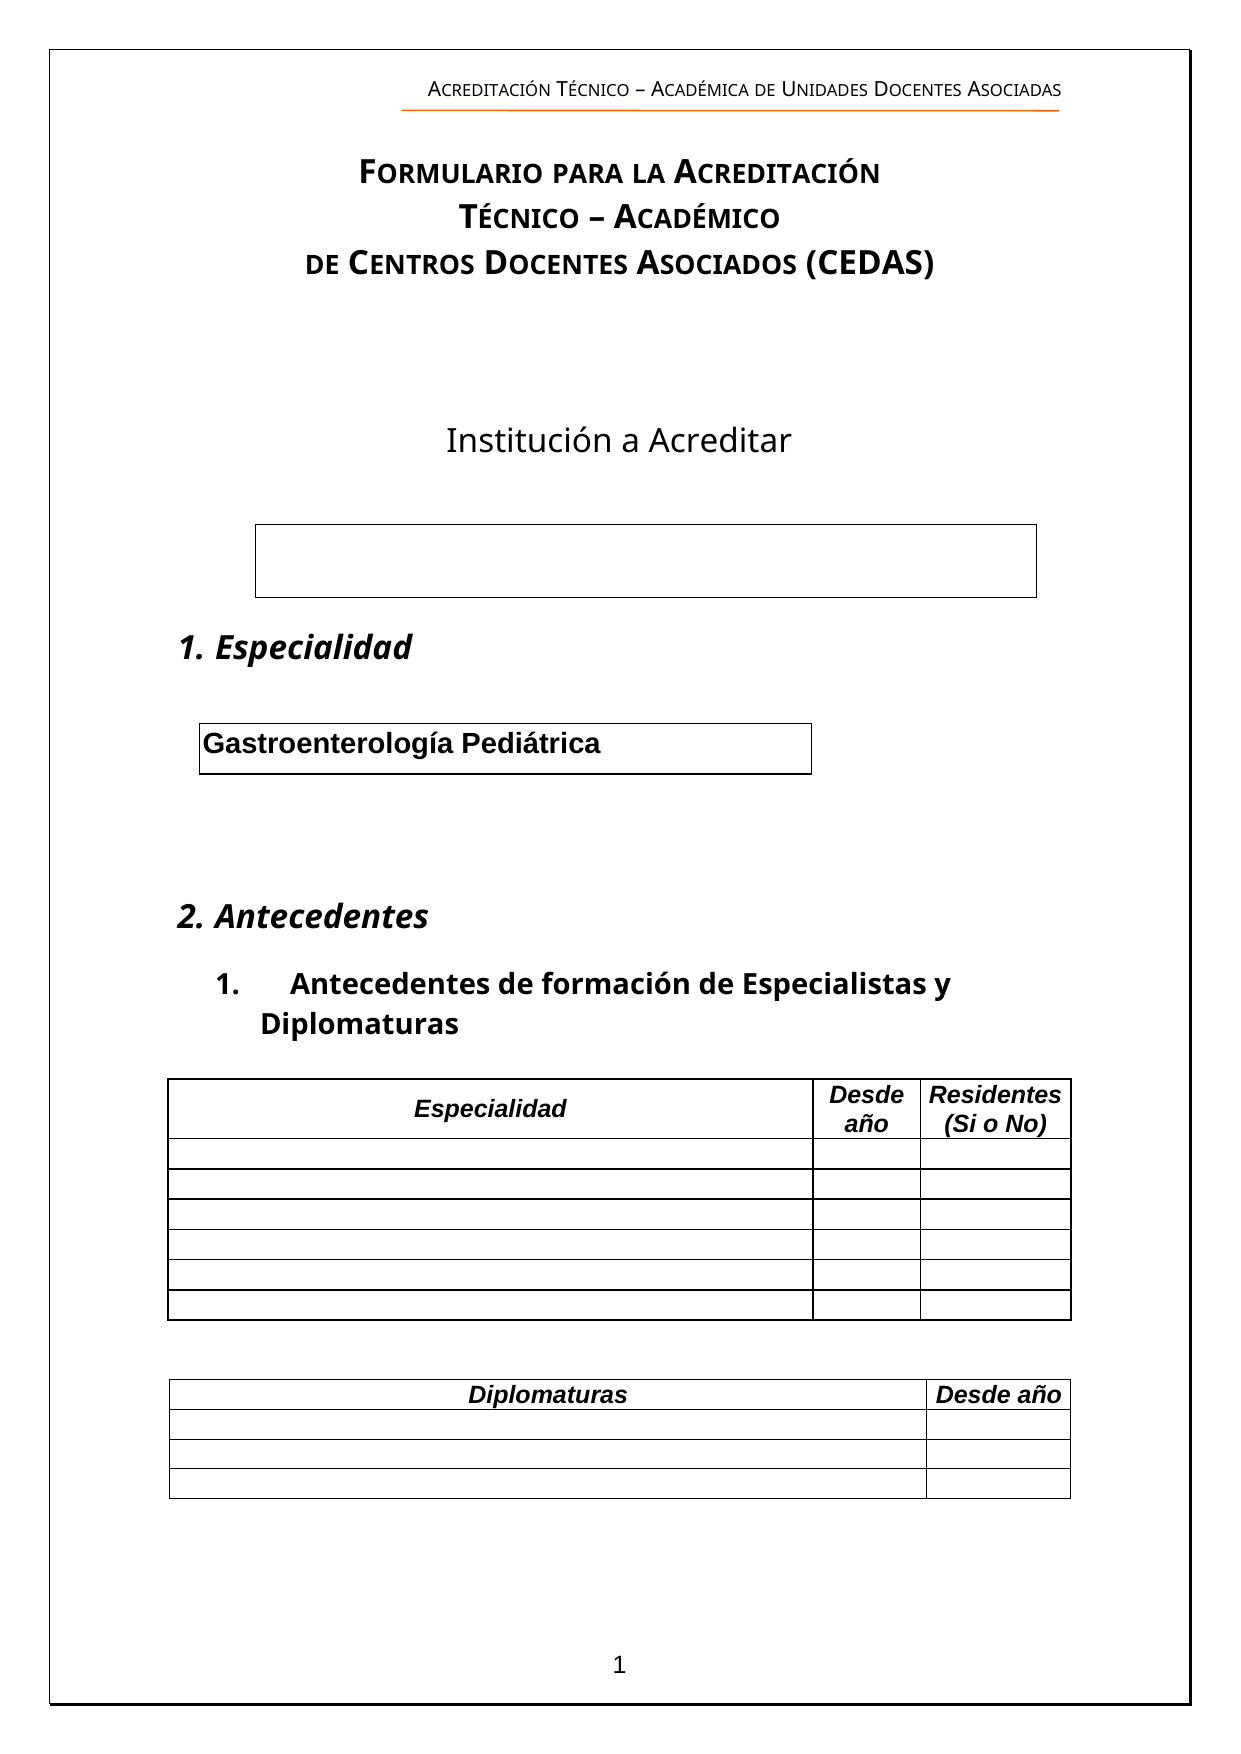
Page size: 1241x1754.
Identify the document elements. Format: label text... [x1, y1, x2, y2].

table_cell [814, 1260, 920, 1289]
table_cell [921, 1260, 1070, 1289]
table_cell [927, 1469, 1070, 1498]
subtitle Antecedentes de formación de Especialistas y Diplomaturas [215, 963, 1061, 1043]
subtitle Antecedentes [177, 893, 1061, 938]
table_header Desde año [814, 1080, 920, 1137]
table_cell [921, 1200, 1070, 1228]
subtitle de Centros Docentes Asociados (CEDAS) [177, 238, 1061, 284]
table_cell [169, 1139, 812, 1168]
table_header Diplomaturas [170, 1380, 926, 1409]
text Gastroenterología Pediátrica [202, 726, 809, 760]
table_cell [927, 1440, 1070, 1468]
table_cell [170, 1469, 926, 1498]
table_cell [169, 1170, 812, 1198]
table_cell [927, 1410, 1070, 1438]
subtitle Técnico – Académico [177, 193, 1061, 238]
table_cell [814, 1291, 920, 1319]
table_cell [169, 1260, 812, 1289]
table_cell [921, 1139, 1070, 1168]
table_cell [921, 1170, 1070, 1198]
text Institución a Acreditar [177, 417, 1061, 462]
table_cell [814, 1170, 920, 1198]
table_header Desde año [927, 1380, 1070, 1409]
table_cell [814, 1139, 920, 1168]
table_cell [170, 1440, 926, 1468]
subtitle Formulario para la Acreditación [177, 148, 1061, 193]
table_header Residentes (Si o No) [921, 1080, 1070, 1137]
table_cell [921, 1230, 1070, 1259]
table_cell [814, 1200, 920, 1228]
table_header Especialidad [169, 1080, 812, 1137]
table_cell [170, 1410, 926, 1438]
table_cell [814, 1230, 920, 1259]
subtitle Especialidad [177, 624, 1061, 669]
table_cell [169, 1291, 812, 1319]
table_cell [169, 1230, 812, 1259]
table_cell [921, 1291, 1070, 1319]
table_cell [169, 1200, 812, 1228]
